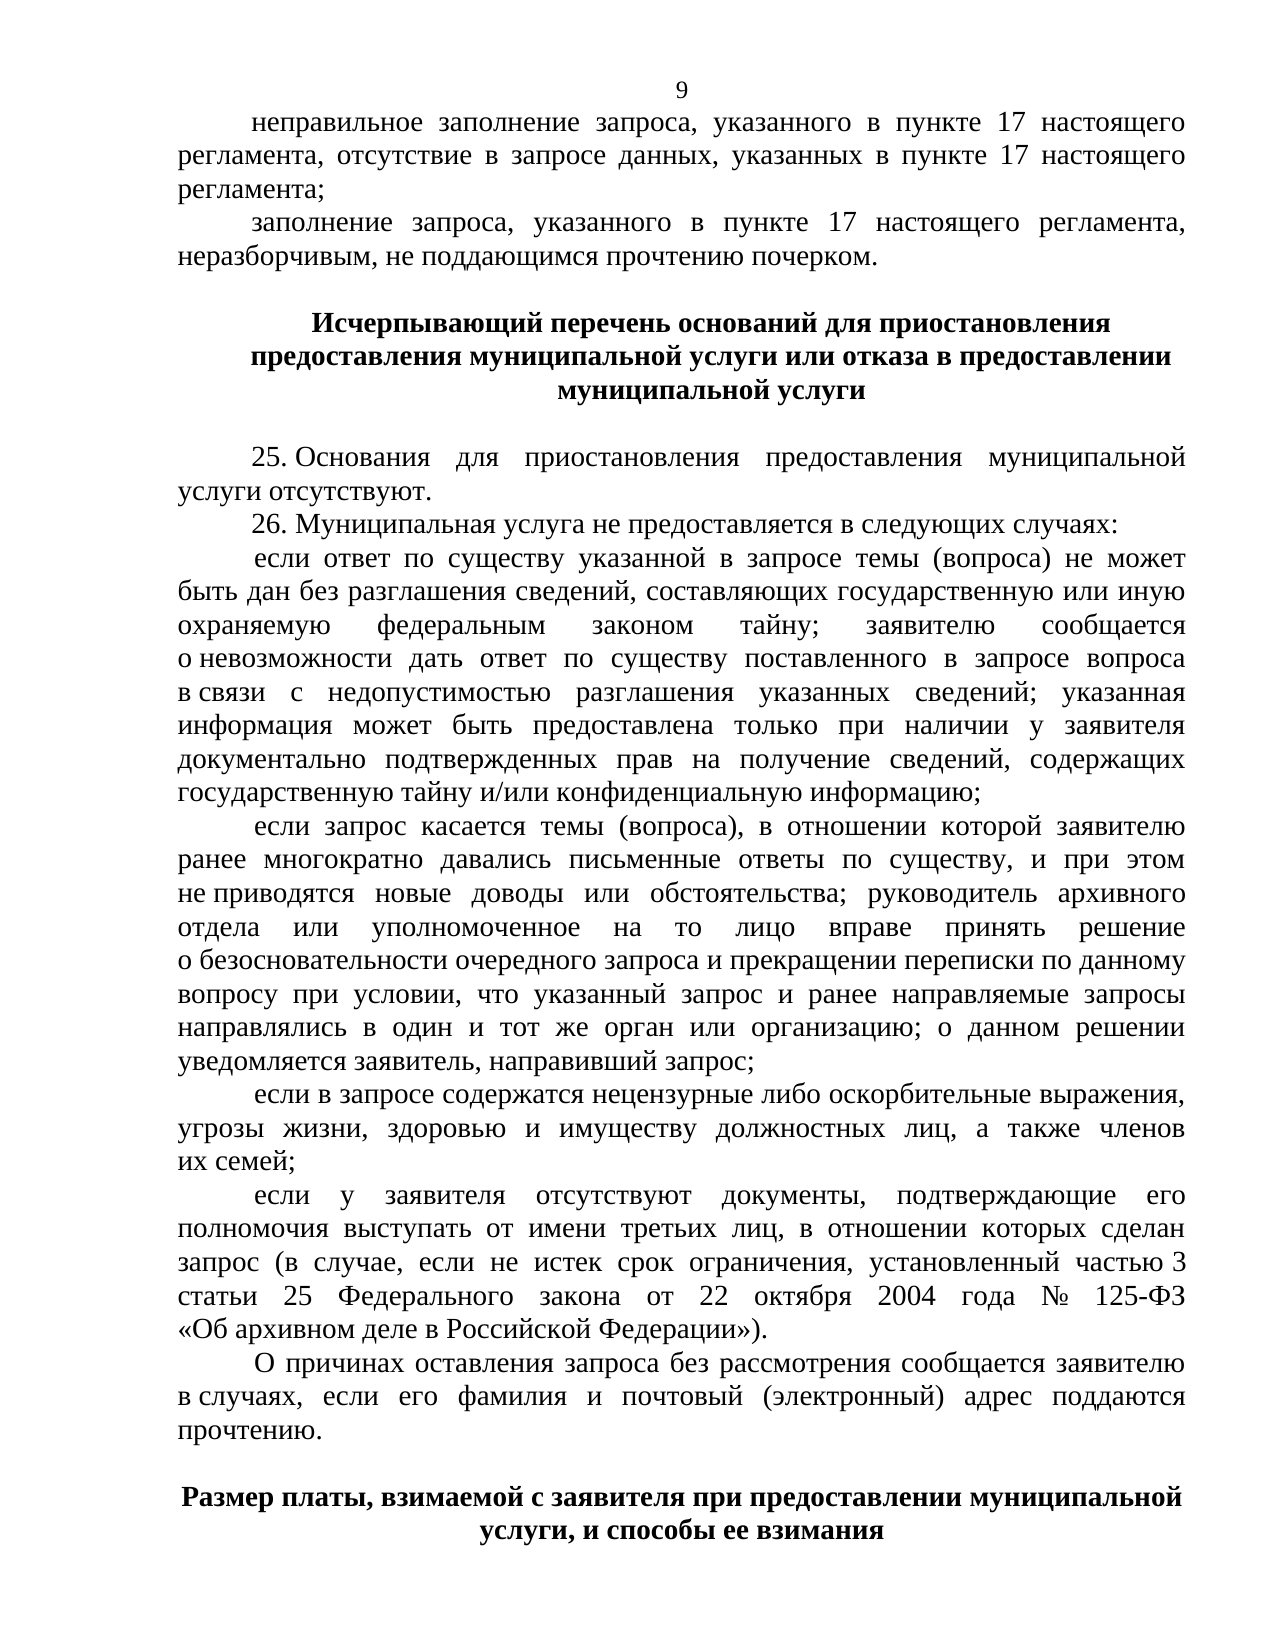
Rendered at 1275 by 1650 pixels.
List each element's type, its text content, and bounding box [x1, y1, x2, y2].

text 25. Основания для приостановления предоставления муниципальной услуги отсутствуют. [177, 439, 1186, 506]
text если в запросе содержатся нецензурные либо оскорбительные выражения, угрозы жизни, здоровью и имуществу должностных лиц, а также членов их семей; [177, 1076, 1186, 1177]
text О причинах оставления запроса без рассмотрения сообщается заявителю в случаях, если его фамилия и почтовый (электронный) адрес поддаются прочтению. [177, 1345, 1186, 1445]
text если запрос касается темы (вопроса), в отношении которой заявителю ранее многократно давались письменные ответы по существу, и при этом не приводятся новые доводы или обстоятельства; руководитель архивного отдела или уполномоченное на то лицо вправе принять решение о безосновательности очередного запроса и прекращении переписки по данному вопросу при условии, что указанный запрос и ранее направляемые запросы направлялись в один и тот же орган или организацию; о данном решении уведомляется заявитель, направивший запрос; [177, 808, 1186, 1076]
text Размер платы, взимаемой с заявителя при предоставлении муниципальной услуги, и способы ее взимания [177, 1479, 1186, 1546]
text Исчерпывающий перечень оснований для приостановления предоставления муниципальной услуги или отказа в предоставлении муниципальной услуги [236, 305, 1186, 406]
text если у заявителя отсутствуют документы, подтверждающие его полномочия выступать от имени третьих лиц, в отношении которых сделан запрос (в случае, если не истек срок ограничения, установленный частью 3 статьи 25 Федерального закона от 22 октября 2004 года № 125-ФЗ «Об архивном деле в Российской Федерации»). [177, 1177, 1186, 1345]
text неправильное заполнение запроса, указанного в пункте 17 настоящего регламента, отсутствие в запросе данных, указанных в пункте 17 настоящего регламента; [177, 104, 1186, 204]
text если ответ по существу указанной в запросе темы (вопроса) не может быть дан без разглашения сведений, составляющих государственную или иную охраняемую федеральным законом тайну; заявителю сообщается о невозможности дать ответ по существу поставленного в запросе вопроса в связи с недопустимостью разглашения указанных сведений; указанная информация может быть предоставлена только при наличии у заявителя документально подтвержденных прав на получение сведений, содержащих государственную тайну и/или конфиденциальную информацию; [177, 540, 1186, 808]
text заполнение запроса, указанного в пункте 17 настоящего регламента, неразборчивым, не поддающимся прочтению почерком. [177, 204, 1186, 271]
text 26. Муниципальная услуга не предоставляется в следующих случаях: [177, 506, 1186, 540]
